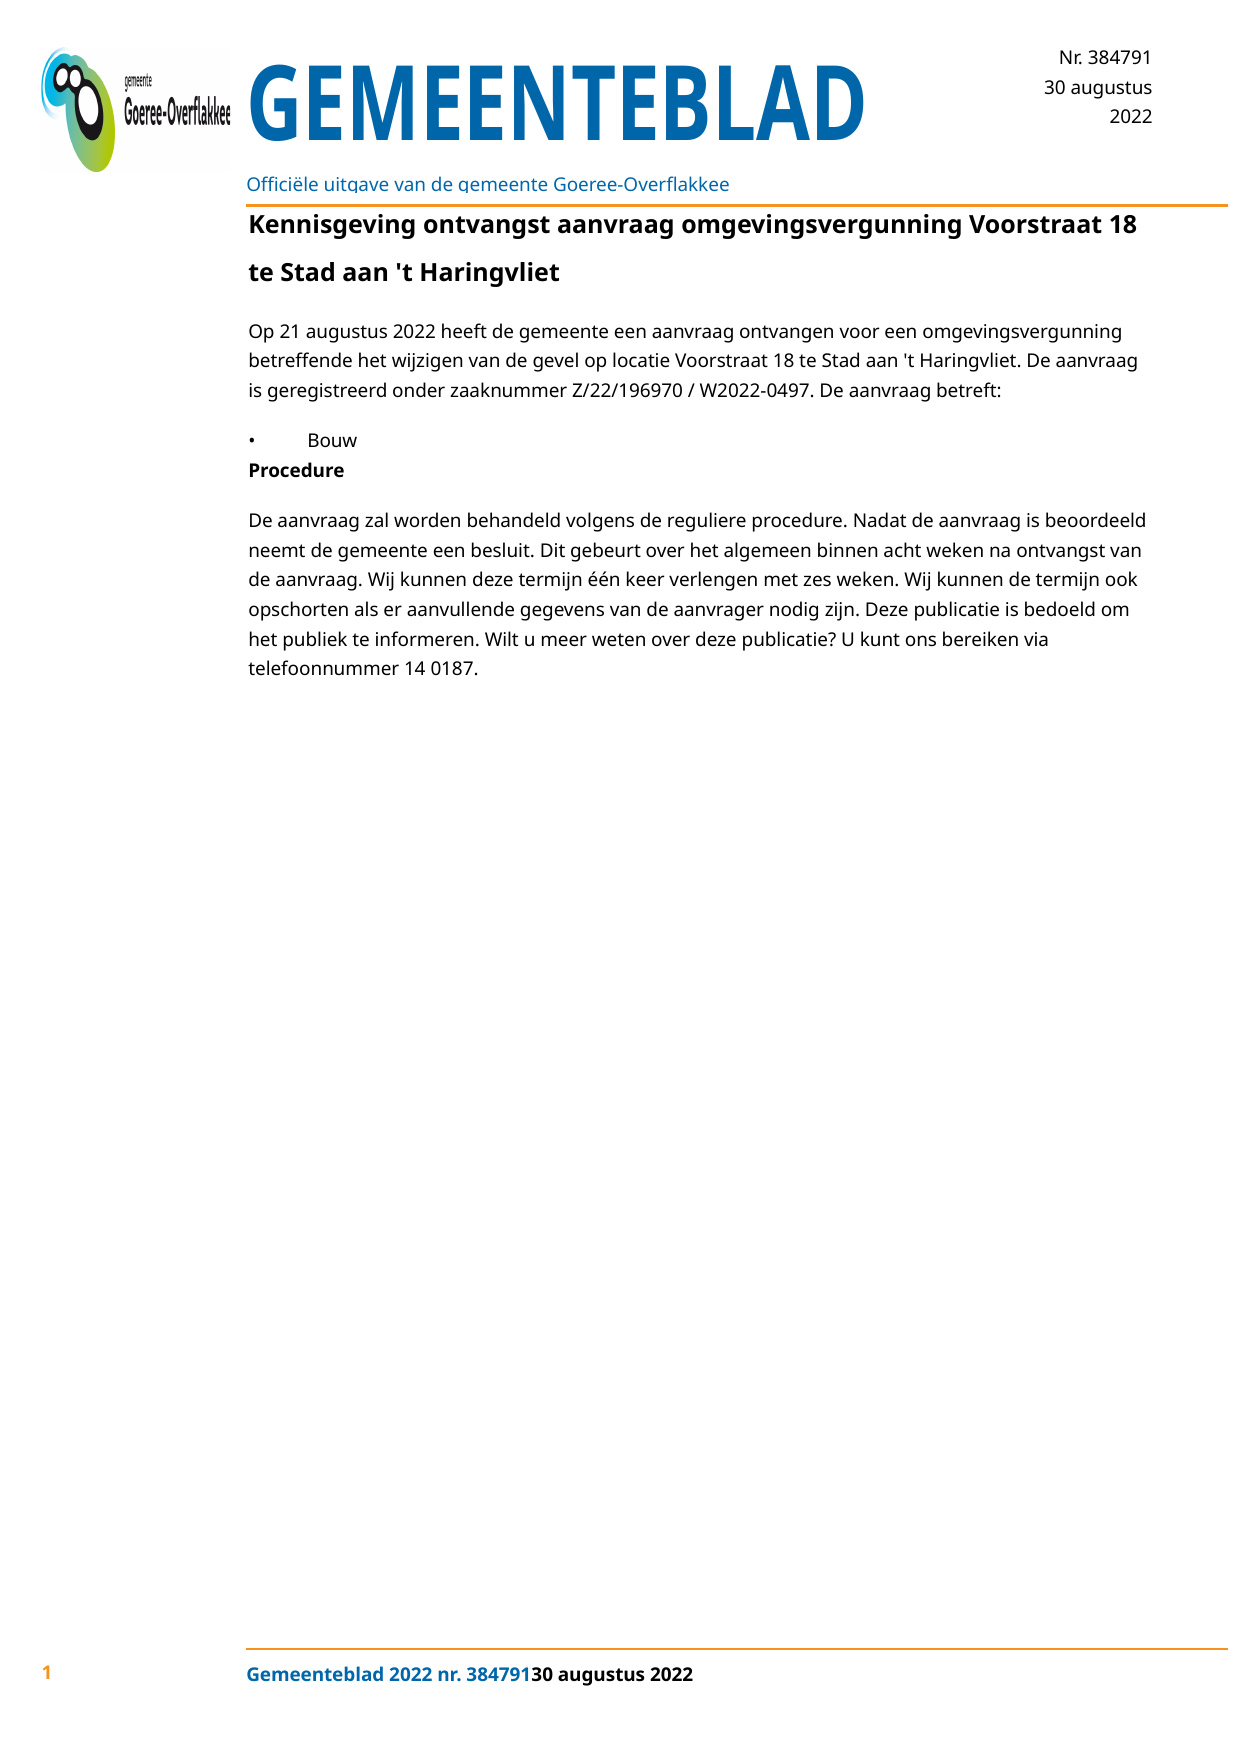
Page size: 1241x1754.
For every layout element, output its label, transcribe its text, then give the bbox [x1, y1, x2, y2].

text Procedure [248, 457, 1152, 483]
text Kennisgeving ontvangst aanvraag omgevingsvergunning Voorstraat 18 te Stad aan 't Haringvliet [248, 207, 1152, 288]
picture [41, 47, 231, 172]
list Bouw [248, 427, 1152, 453]
text Op 21 augustus 2022 heeft de gemeente een aanvraag ontvangen voor een omgevingsvergunning betreffende het wijzigen van de gevel op locatie Voorstraat 18 te Stad aan 't Haringvliet. De aanvraag is geregistreerd onder zaaknummer Z/22/196970 / W2022-0497. De aanvraag betreft: [248, 318, 1152, 403]
text De aanvraag zal worden behandeld volgens de reguliere procedure. Nadat de aanvraag is beoordeeld neemt de gemeente een besluit. Dit gebeurt over het algemeen binnen acht weken na ontvangst van de aanvraag. Wij kunnen deze termijn één keer verlengen met zes weken. Wij kunnen de termijn ook opschorten als er aanvullende gegevens van de aanvrager nodig zijn. Deze publicatie is bedoeld om het publiek te informeren. Wilt u meer weten over deze publicatie? U kunt ons bereiken via telefoonnummer 14 0187. [248, 507, 1152, 681]
